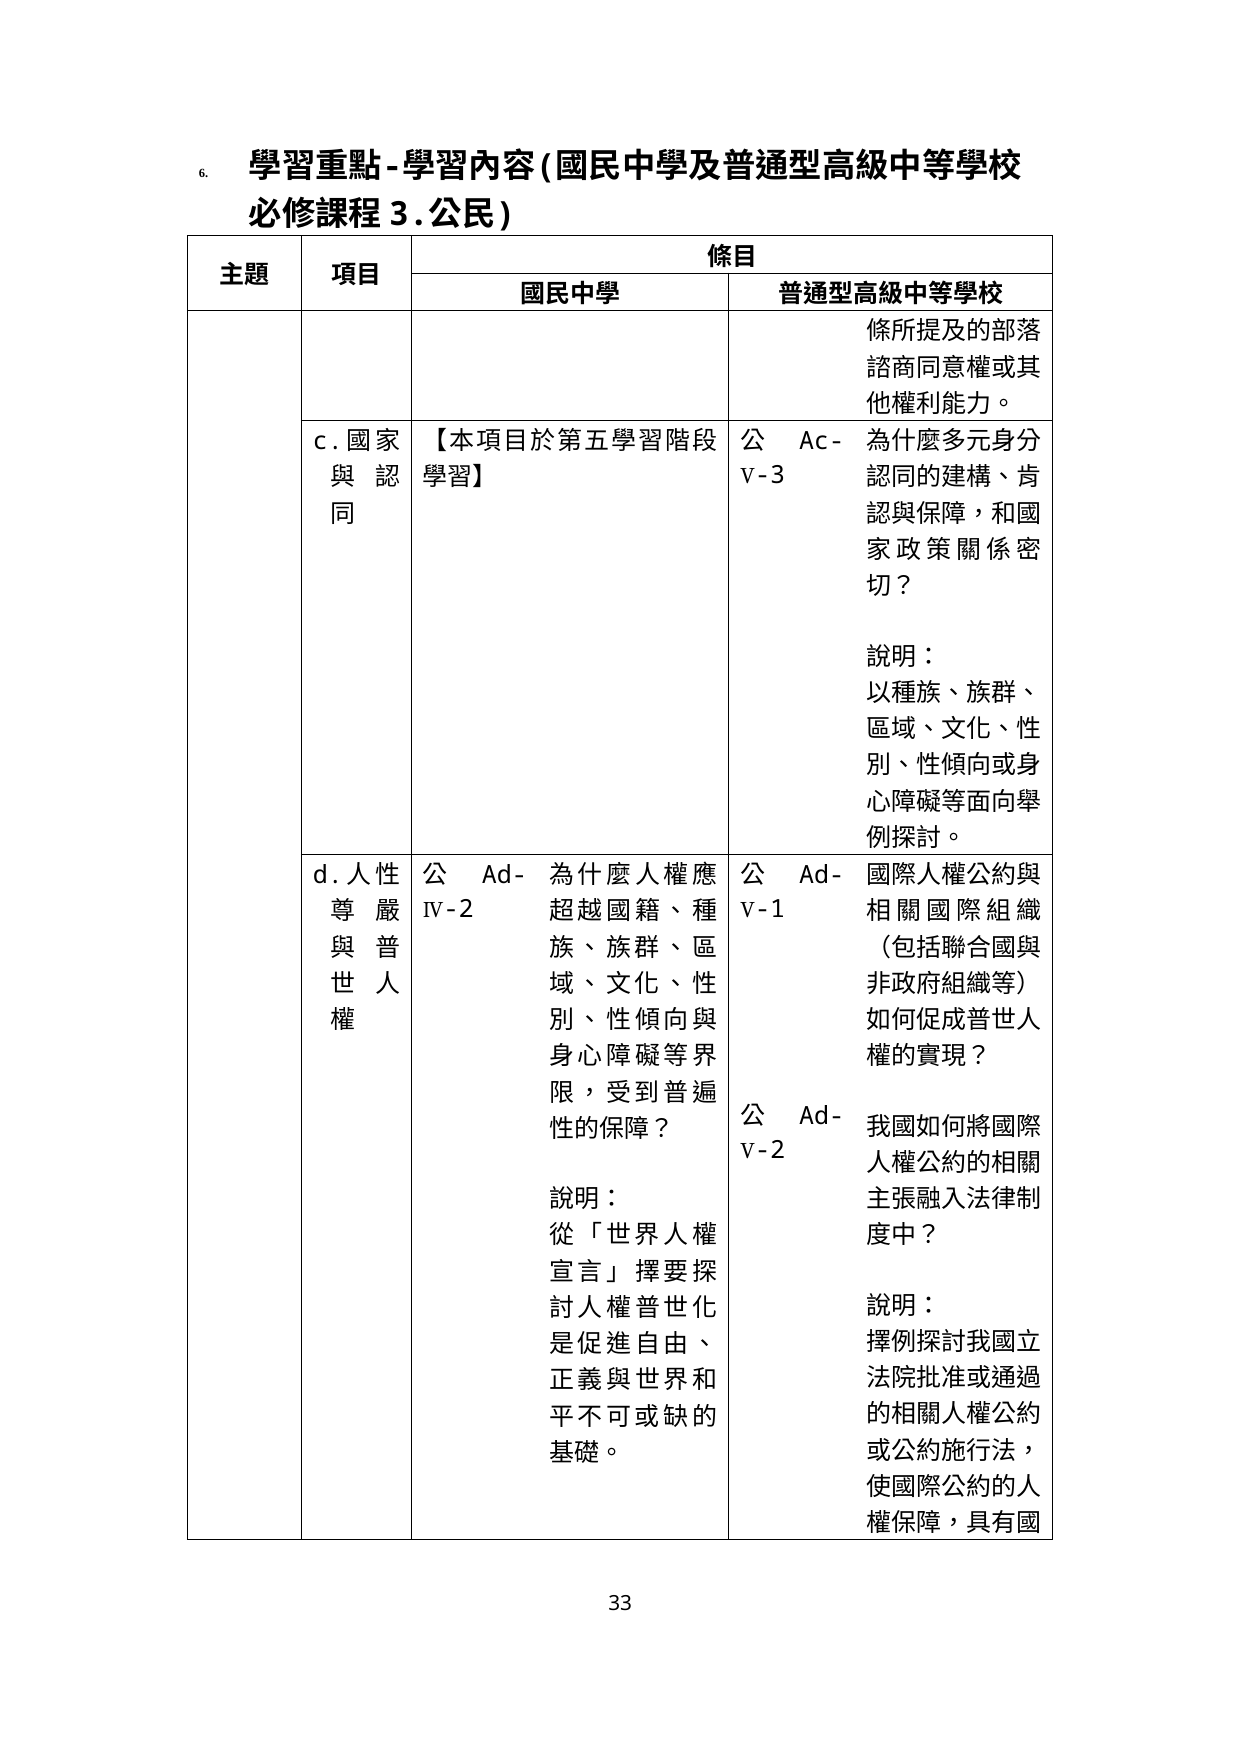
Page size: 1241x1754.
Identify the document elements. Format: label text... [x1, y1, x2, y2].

table_cell d.人性尊嚴與普世人權 [302, 855, 411, 1539]
table_cell 為什麼多元身分認同的建構、肯認與保障，和國家政策關係密切？ 說明： 以種族、族群、區域、文化、性別、性傾向或身心障礙等面向舉例探討。 [855, 421, 1052, 853]
table_cell c.國家與認同 [302, 421, 411, 853]
table_cell 公Ad-Ⅴ-1 公Ad-Ⅴ-2 [729, 855, 855, 1539]
table_cell [412, 311, 538, 419]
table_cell [302, 311, 411, 419]
table_cell [538, 311, 728, 419]
table_cell 國民中學 [412, 274, 728, 310]
table_cell 【本項目於第五學習階段學習】 [412, 421, 728, 853]
table_cell 條所提及的部落諮商同意權或其他權利能力。 [855, 311, 1052, 419]
table_cell 普通型高級中等學校 [729, 274, 1052, 310]
table_cell 項目 [302, 236, 411, 310]
table_cell [188, 311, 301, 1539]
table_cell 條目 [412, 236, 1052, 272]
table_cell 公Ad-Ⅳ-2 [412, 855, 538, 1539]
table_header 學習重點-學習內容(國民中學及普通型高級中等學校必修課程3.公民) [188, 120, 1053, 235]
table_cell 公Ac-Ⅴ-3 [729, 421, 855, 853]
table_cell 主題 [188, 236, 301, 310]
table_cell [729, 311, 855, 419]
table_cell 國際人權公約與相關國際組織（包括聯合國與非政府組織等）如何促成普世人權的實現？ 我國如何將國際人權公約的相關主張融入法律制度中？ 說明： 擇例探討我國立法院批准或通過的相關人權公約或公約施行法，使國際公約的人權保障，具有國 [855, 855, 1052, 1539]
table_cell 為什麼人權應超越國籍、種族、族群、區域、文化、性別、性傾向與身心障礙等界限，受到普遍性的保障？ 說明： 從「世界人權宣言」擇要探討人權普世化是促進自由、正義與世界和平不可或缺的基礎。 [538, 855, 728, 1539]
